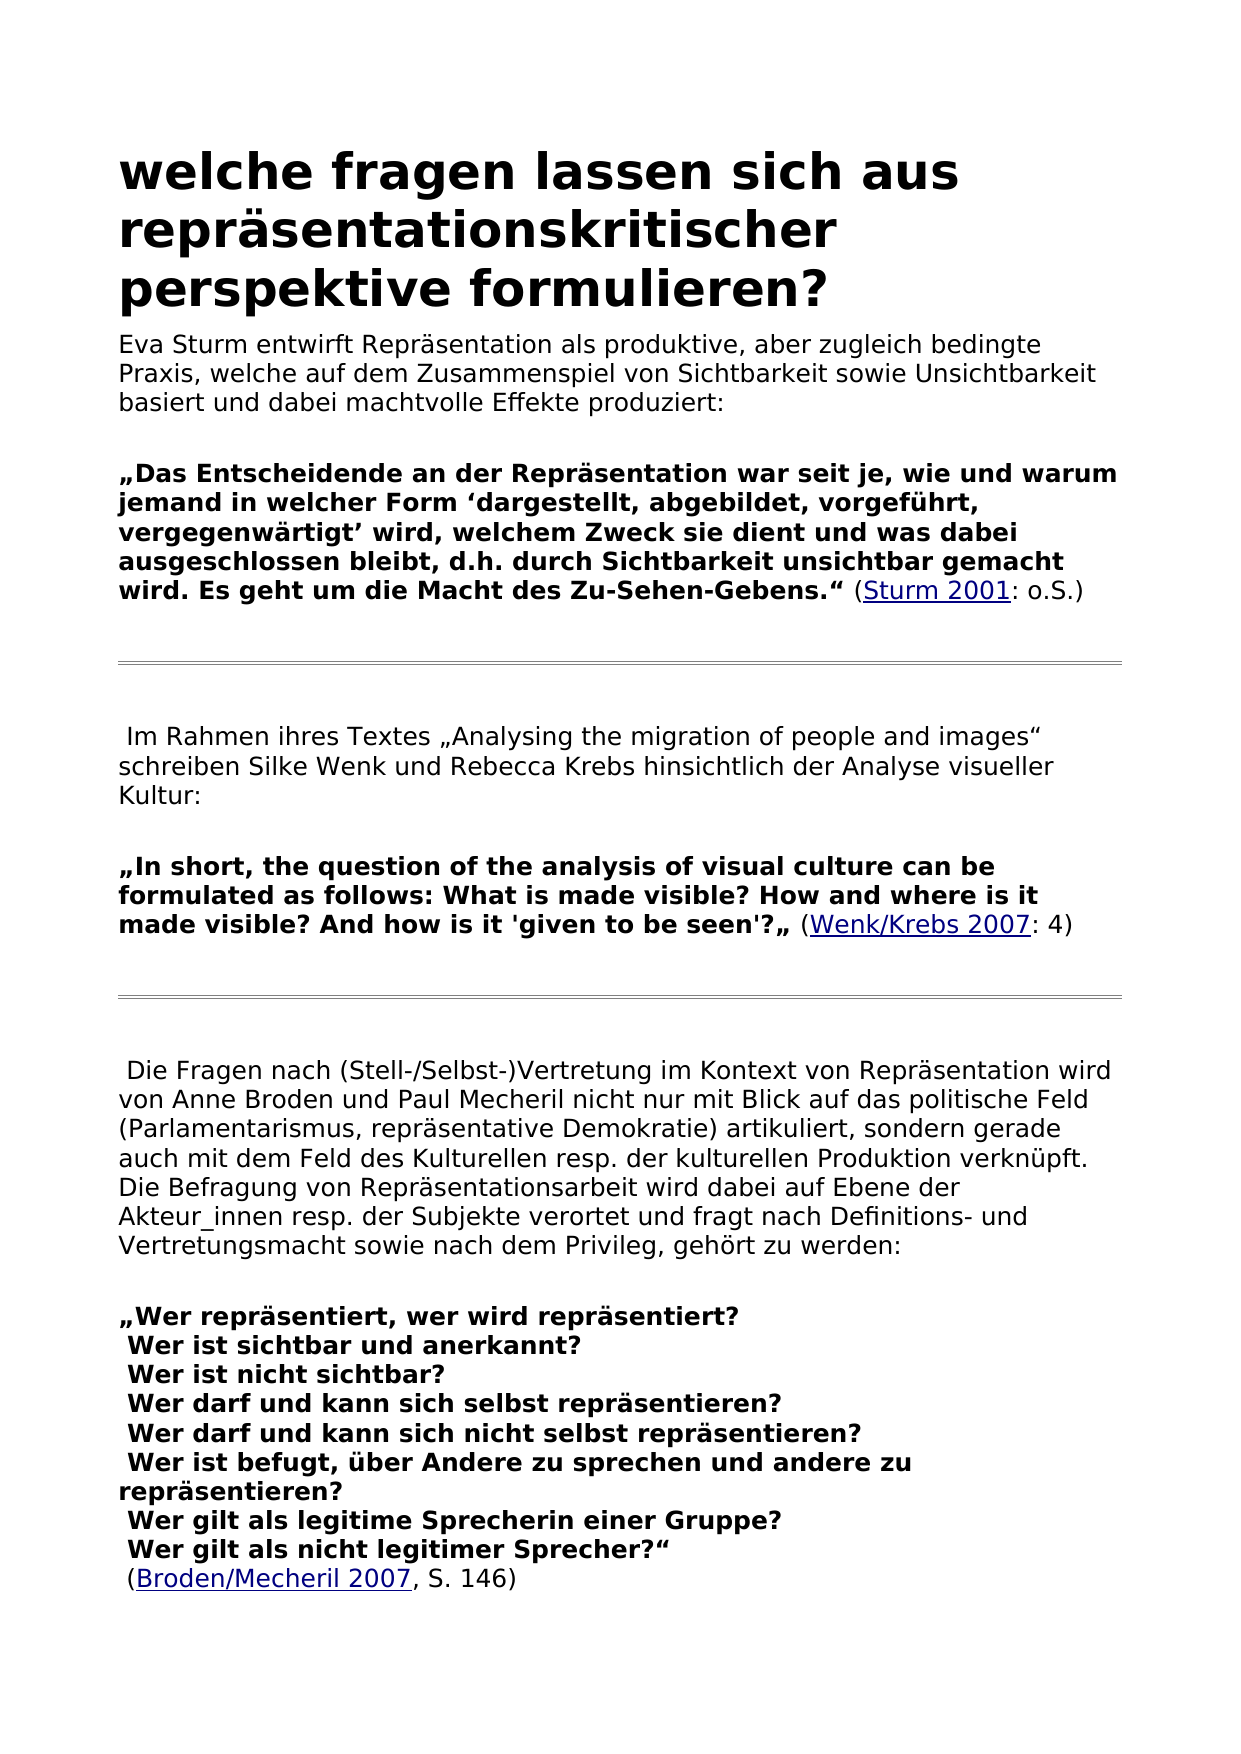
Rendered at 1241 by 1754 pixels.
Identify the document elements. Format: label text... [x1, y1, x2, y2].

text Die Fragen nach (Stell-/Selbst-)Vertretung im Kontext von Repräsentation wird von Anne Broden und Paul Mecheril nicht nur mit Blick auf das politische Feld (Parlamentarismus, repräsentative Demokratie) artikuliert, sondern gerade auch mit dem Feld des Kulturellen resp. der kulturellen Produktion verknüpft. Die Befragung von Repräsentationsarbeit wird dabei auf Ebene der Akteur_innen resp. der Subjekte verortet und fragt nach Definitions- und Vertretungsmacht sowie nach dem Privileg, gehört zu werden: [118, 1027, 1122, 1290]
text „In short, the question of the analysis of visual culture can be formulated as follows: What is made visible? How and where is it made visible? And how is it 'given to be seen'?„ (Wenk/Krebs 2007: 4) [118, 852, 1122, 968]
text „Wer repräsentiert, wer wird repräsentiert? Wer ist sichtbar und anerkannt? Wer ist nicht sichtbar? Wer darf und kann sich selbst repräsentieren? Wer darf und kann sich nicht selbst repräsentieren? Wer ist befugt, über Andere zu sprechen und andere zu repräsentieren? Wer gilt als legitime Sprecherin einer Gruppe? Wer gilt als nicht legitimer Sprecher?“ (Broden/Mecheril 2007, S. 146) [118, 1302, 1122, 1623]
text „Das Entscheidende an der Repräsentation war seit je, wie und warum jemand in welcher Form ‘dargestellt, abgebildet, vorgeführt, vergegenwärtigt’ wird, welchem Zweck sie dient und was dabei ausgeschlossen bleibt, d.h. durch Sichtbarkeit unsichtbar gemacht wird. Es geht um die Macht des Zu-Sehen-Gebens.“ (Sturm 2001: o.S.) [118, 459, 1122, 634]
text Im Rahmen ihres Textes „Analysing the migration of people and images“ schreiben Silke Wenk und Rebecca Krebs hinsichtlich der Analyse visueller Kultur: [118, 693, 1122, 839]
subtitle welche fragen lassen sich aus repräsentationskritischer perspektive formulieren? [118, 143, 1122, 318]
text Eva Sturm entwirft Repräsentation als produktive, aber zugleich bedingte Praxis, welche auf dem Zusammenspiel von Sichtbarkeit sowie Unsichtbarkeit basiert und dabei machtvolle Effekte produziert: [118, 330, 1122, 447]
